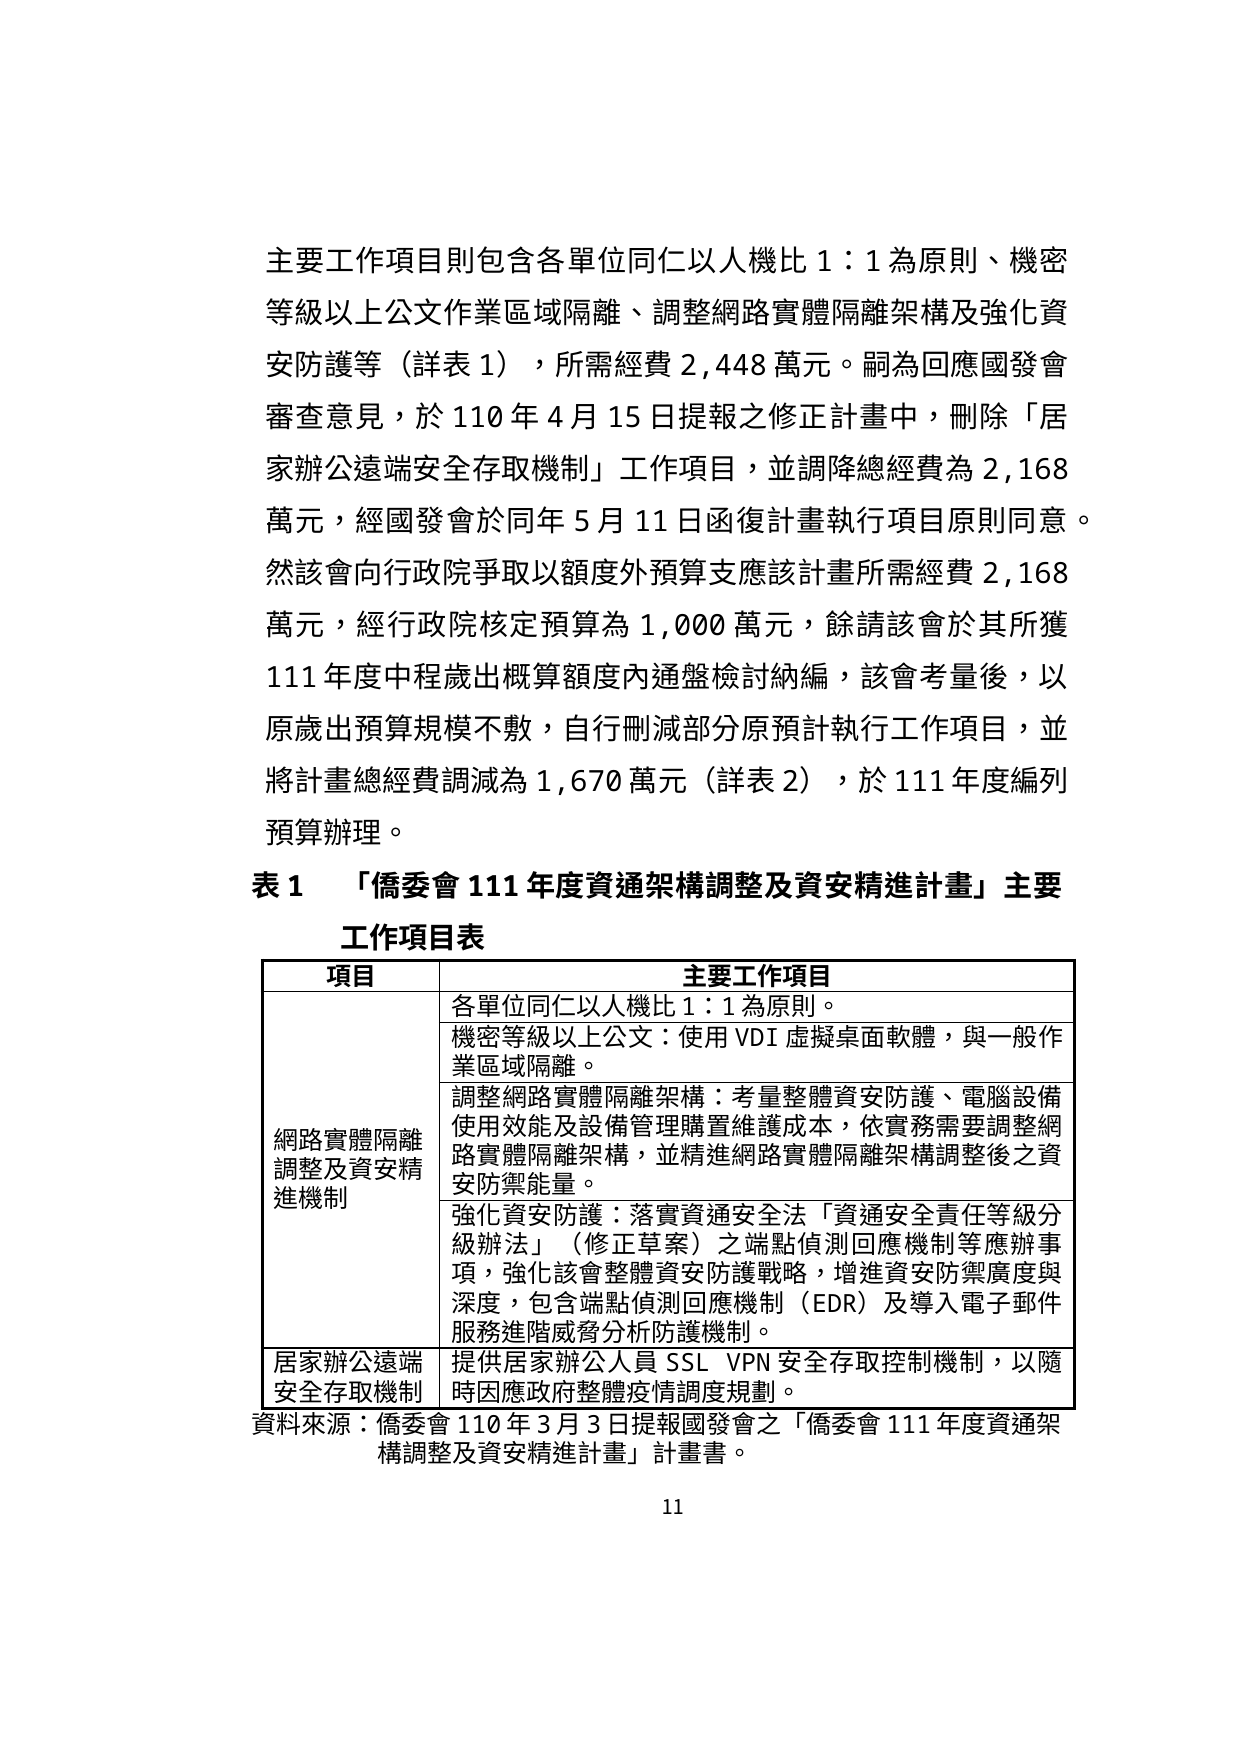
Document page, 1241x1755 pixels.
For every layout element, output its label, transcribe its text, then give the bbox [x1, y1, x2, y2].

table_cell 提供居家辦公人員SSL VPN安全存取控制機制，以隨時因應政府整體疫情調度規劃。 [440, 1349, 1073, 1407]
table_cell 強化資安防護：落實資通安全法「資通安全責任等級分級辦法」（修正草案）之端點偵測回應機制等應辦事項，強化該會整體資安防護戰略，增進資安防禦廣度與深度，包含端點偵測回應機制（EDR）及導入電子郵件服務進階威脅分析防護機制。 [440, 1201, 1073, 1347]
table_cell 居家辦公遠端安全存取機制 [264, 1349, 439, 1407]
table_header 項目 [264, 962, 439, 991]
text 據僑委會提供資料，該會於110年3月3日提報國發會之上開計畫係以資安防護為主軸，並分為「網路實體隔離調整及資安精進機制」及「居家辦公遠端安全存取機制」2大項目，主要工作項目則包含各單位同仁以人機比1：1為原則、機密等級以上公文作業區域隔離、調整網路實體隔離架構及強化資安防護等（詳表1），所需經費2,448萬元。嗣為回應國發會審查意見，於110年4月15日提報之修正計畫中，刪除「居家辦公遠端安全存取機制」工作項目，並調降總經費為2,168萬元，經國發會於同年5月11日函復計畫執行項目原則同意。然該會向行政院爭取以額度外預算支應該計畫所需經費2,168萬元，經行政院核定預算為1,000萬元，餘請該會於其所獲111年度中程歲出概算額度內通盤檢討納編，該會考量後，以原歲出預算規模不敷，自行刪減部分原預計執行工作項目，並將計畫總經費調減為1,670萬元（詳表2），於111年度編列預算辦理。 [265, 229, 1069, 854]
table_cell 調整網路實體隔離架構：考量整體資安防護、電腦設備使用效能及設備管理購置維護成本，依實務需要調整網路實體隔離架構，並精進網路實體隔離架構調整後之資安防禦能量。 [440, 1083, 1073, 1199]
table_header 主要工作項目 [440, 962, 1073, 991]
table_cell 網路實體隔離調整及資安精進機制 [264, 992, 439, 1347]
text 資料來源：僑委會110年3月3日提報國發會之「僑委會111年度資通架構調整及資安精進計畫」計畫書。 [251, 1410, 1063, 1468]
table_cell 各單位同仁以人機比1：1為原則。 [440, 992, 1073, 1021]
text 表1 「僑委會111年度資通架構調整及資安精進計畫」主要工作項目表 [251, 854, 1063, 958]
table_cell 機密等級以上公文：使用VDI虛擬桌面軟體，與一般作業區域隔離。 [440, 1023, 1073, 1081]
